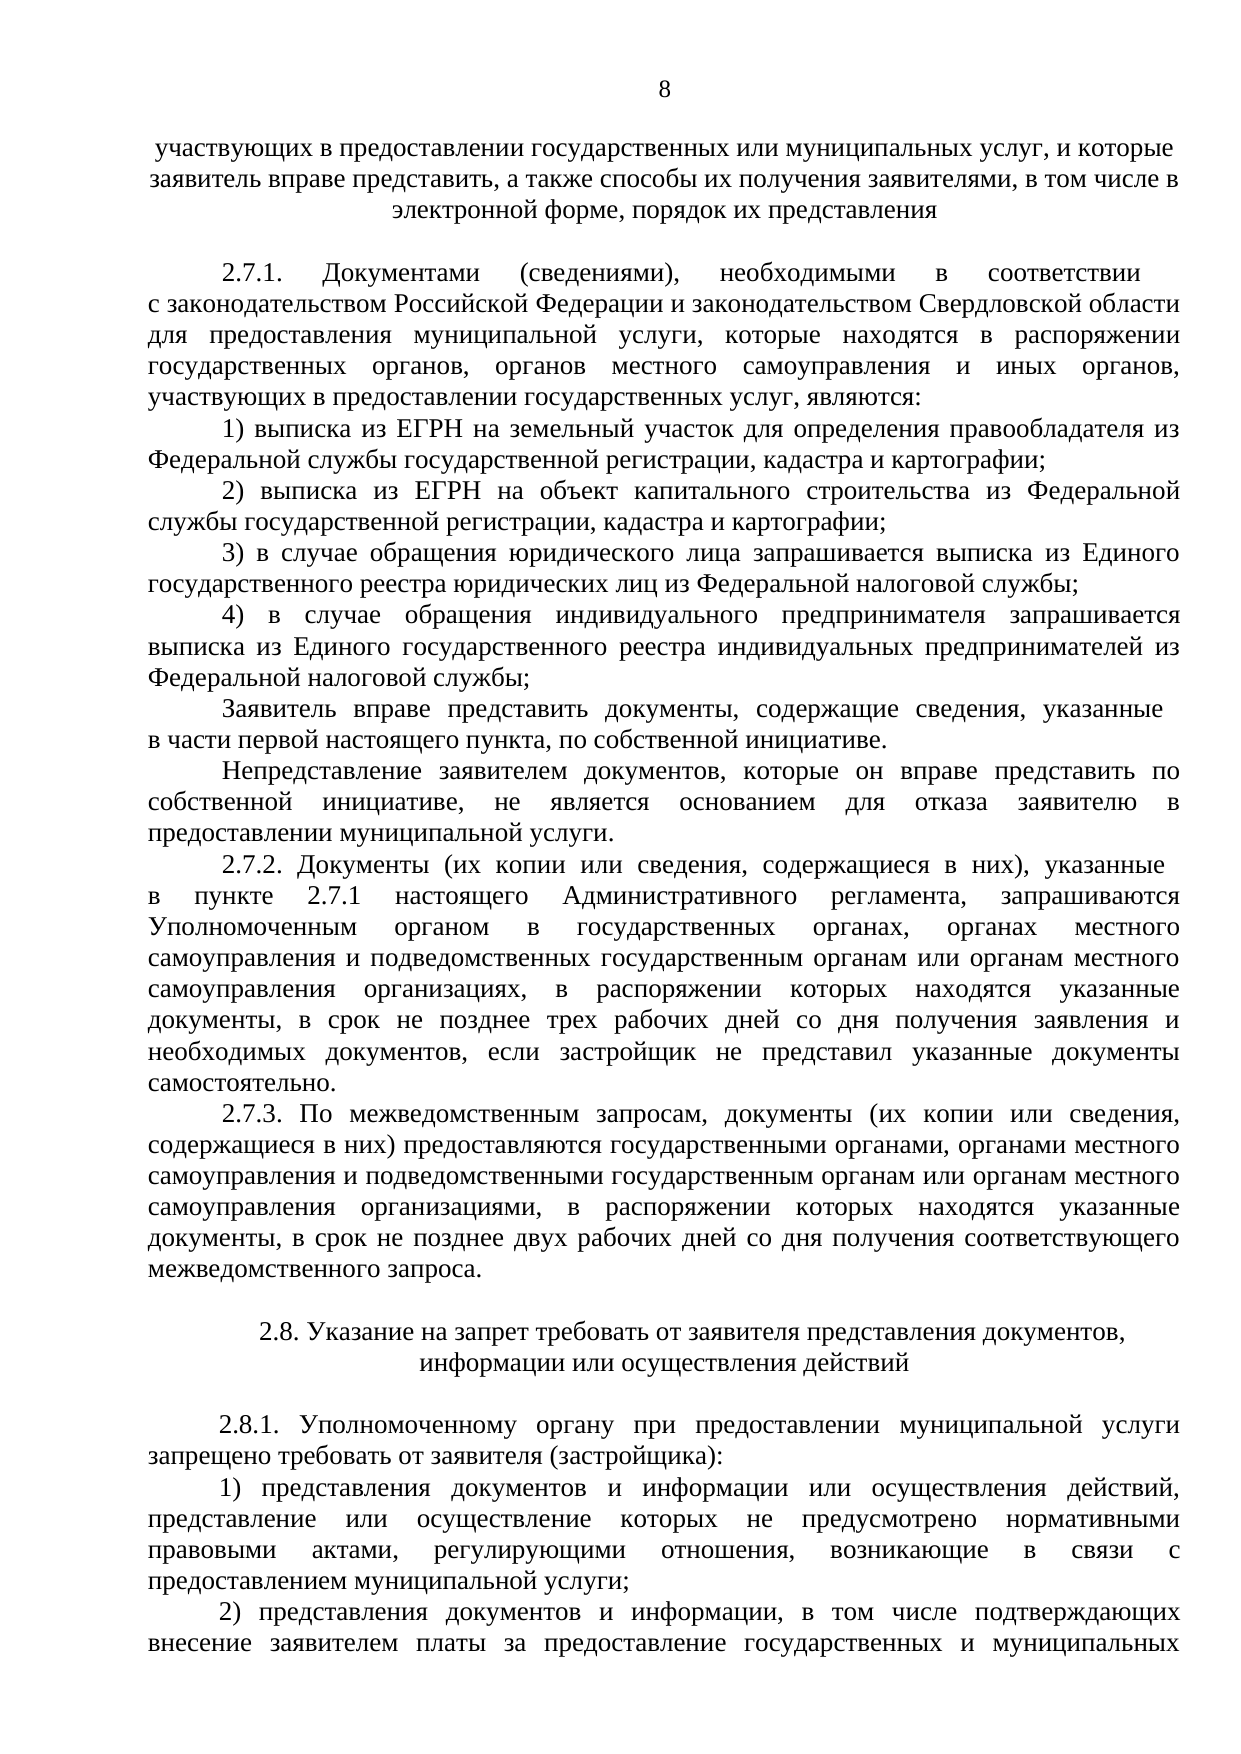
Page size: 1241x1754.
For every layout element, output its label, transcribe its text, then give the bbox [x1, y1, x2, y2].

text 2.7.3. По межведомственным запросам, документы (их копии или сведения, содержащиеся в них) предоставляются государственными органами, органами местного самоуправления и подведомственными государственным органам или органам местного самоуправления организациями, в распоряжении которых находятся указанные документы, в срок не позднее двух рабочих дней со дня получения соответствующего межведомственного запроса. [148, 1097, 1181, 1284]
text 3) в случае обращения юридического лица запрашивается выписка из Единого государственного реестра юридических лиц из Федеральной налоговой службы; [148, 536, 1181, 598]
text 2.7.2. Документы (их копии или сведения, содержащиеся в них), указанные в пункте 2.7.1 настоящего Административного регламента, запрашиваются Уполномоченным органом в государственных органах, органах местного самоуправления и подведомственных государственным органам или органам местного самоуправления организациях, в распоряжении которых находятся указанные документы, в срок не позднее трех рабочих дней со дня получения заявления и необходимых документов, если застройщик не представил указанные документы самостоятельно. [148, 848, 1181, 1097]
text 2.8.1. Уполномоченному органу при предоставлении муниципальной услуги запрещено требовать от заявителя (застройщика): [148, 1408, 1181, 1471]
text 4) в случае обращения индивидуального предпринимателя запрашивается выписка из Единого государственного реестра индивидуальных предпринимателей из Федеральной налоговой службы; [148, 598, 1181, 692]
text 2.8. Указание на запрет требовать от заявителя представления документов, информации или осуществления действий [148, 1315, 1181, 1377]
text Заявитель вправе представить документы, содержащие сведения, указанные в части первой настоящего пункта, по собственной инициативе. [148, 692, 1181, 754]
text 2) выписка из ЕГРН на объект капитального строительства из Федеральной службы государственной регистрации, кадастра и картографии; [148, 474, 1181, 536]
text участвующих в предоставлении государственных или муниципальных услуг, и которые заявитель вправе представить, а также способы их получения заявителями, в том числе в электронной форме, порядок их представления [148, 131, 1181, 225]
text Непредставление заявителем документов, которые он вправе представить по собственной инициативе, не является основанием для отказа заявителю в предоставлении муниципальной услуги. [148, 754, 1181, 848]
text 1) представления документов и информации или осуществления действий, представление или осуществление которых не предусмотрено нормативными правовыми актами, регулирующими отношения, возникающие в связи с предоставлением муниципальной услуги; [148, 1471, 1181, 1595]
text 1) выписка из ЕГРН на земельный участок для определения правообладателя из Федеральной службы государственной регистрации, кадастра и картографии; [148, 412, 1181, 474]
text 2) представления документов и информации, в том числе подтверждающих внесение заявителем платы за предоставление государственных и муниципальных [148, 1595, 1181, 1657]
text 2.7.1. Документами (сведениями), необходимыми в соответствии с законодательством Российской Федерации и законодательством Свердловской области для предоставления муниципальной услуги, которые находятся в распоряжении государственных органов, органов местного самоуправления и иных органов, участвующих в предоставлении государственных услуг, являются: [148, 256, 1181, 412]
